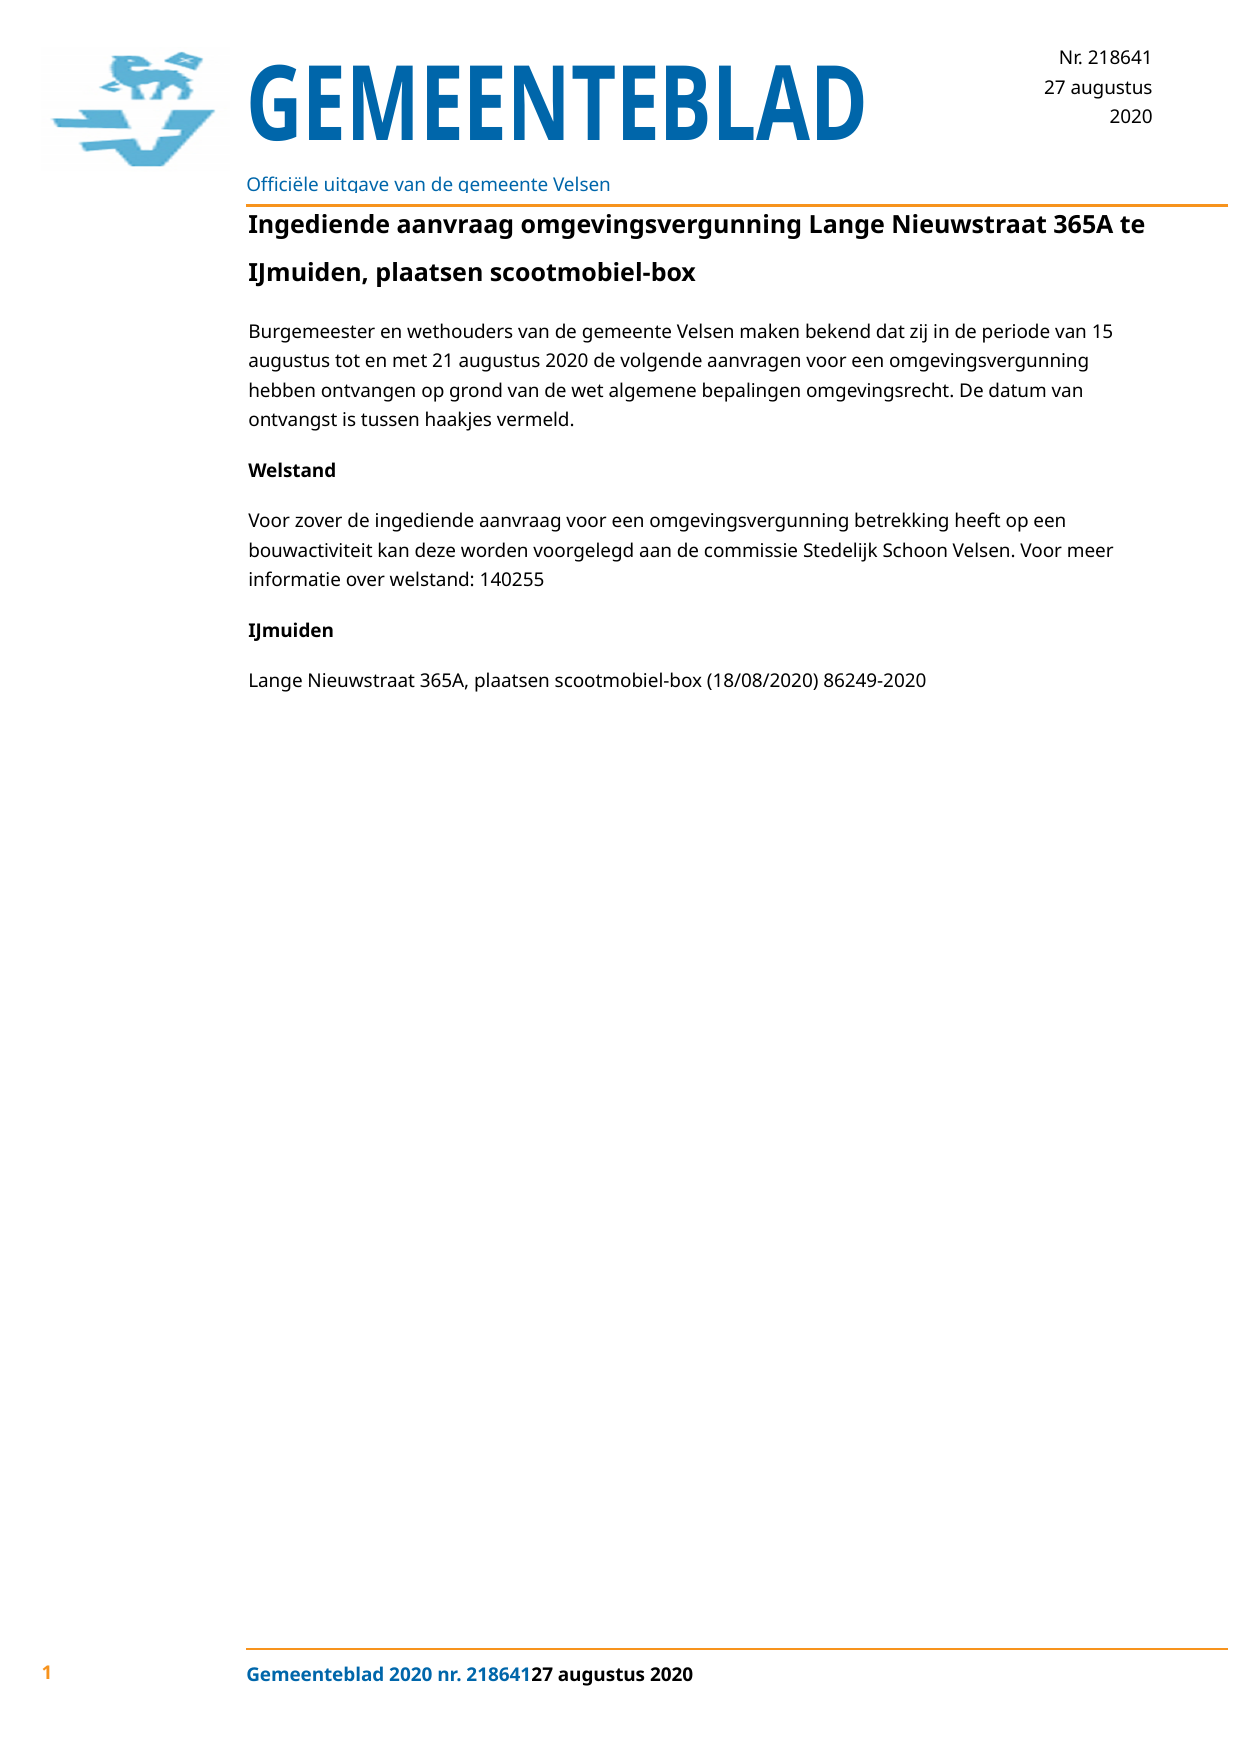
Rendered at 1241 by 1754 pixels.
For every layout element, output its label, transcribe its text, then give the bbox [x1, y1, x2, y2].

picture [41, 47, 231, 172]
text Burgemeester en wethouders van de gemeente Velsen maken bekend dat zij in de periode van 15 augustus tot en met 21 augustus 2020 de volgende aanvragen voor een omgevingsvergunning hebben ontvangen op grond van de wet algemene bepalingen omgevingsrecht. De datum van ontvangst is tussen haakjes vermeld. [248, 318, 1152, 432]
text IJmuiden [248, 617, 1152, 643]
text Voor zover de ingediende aanvraag voor een omgevingsvergunning betrekking heeft op een bouwactiviteit kan deze worden voorgelegd aan de commissie Stedelijk Schoon Velsen. Voor meer informatie over welstand: 140255 [248, 507, 1152, 592]
text Ingediende aanvraag omgevingsvergunning Lange Nieuwstraat 365A te IJmuiden, plaatsen scootmobiel-box [248, 207, 1152, 288]
text Welstand [248, 457, 1152, 483]
text Lange Nieuwstraat 365A, plaatsen scootmobiel-box (18/08/2020) 86249-2020 [248, 667, 1152, 693]
